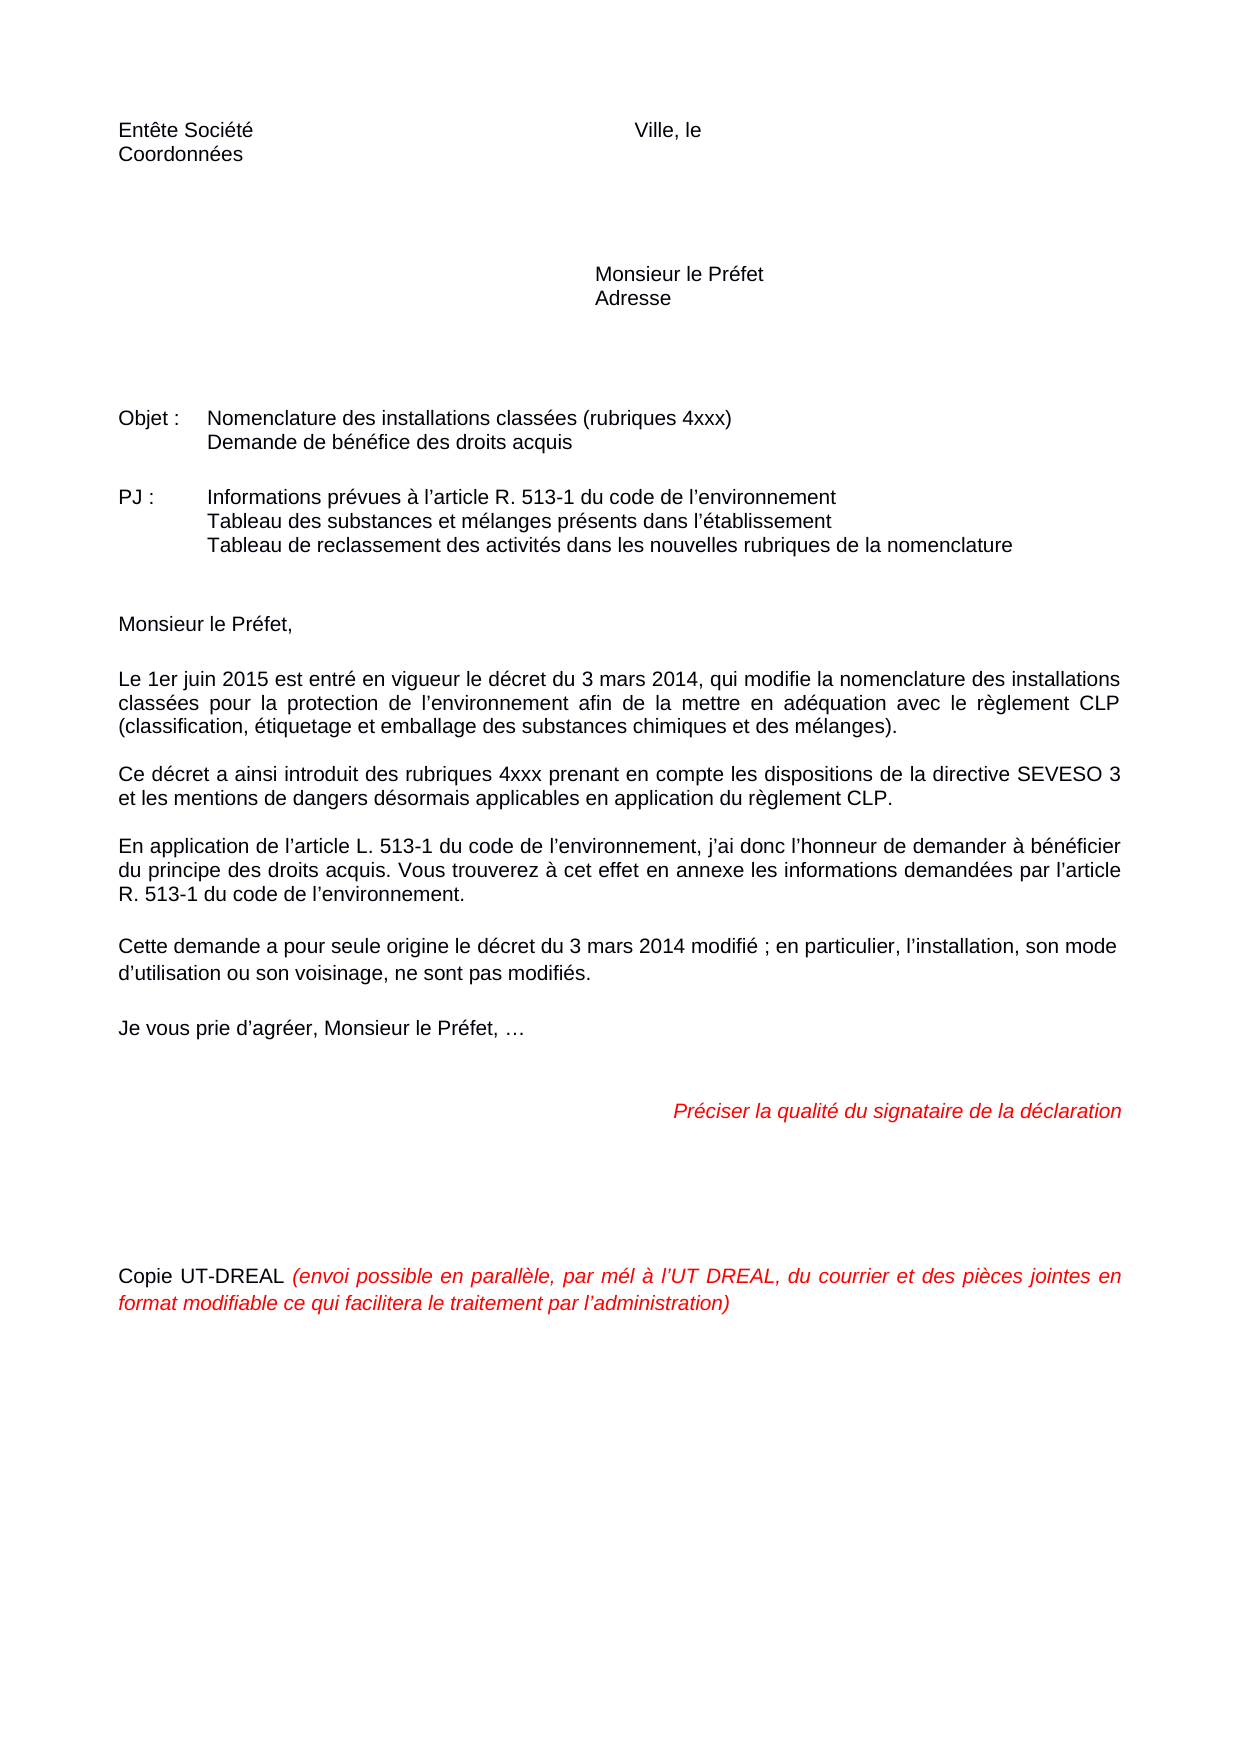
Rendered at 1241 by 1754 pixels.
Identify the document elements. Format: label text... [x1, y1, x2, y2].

text Ce décret a ainsi introduit des rubriques 4xxx prenant en compte les dispositions de la directive SEVESO 3 et les mentions de dangers désormais applicables en application du règlement CLP. [118, 762, 1122, 810]
text Tableau des substances et mélanges présents dans l’établissement [118, 508, 1122, 532]
text Copie UT-DREAL (envoi possible en parallèle, par mél à l’UT DREAL, du courrier et des pièces jointes en format modifiable ce qui facilitera le traitement par l’administration) [118, 1263, 1122, 1315]
text PJ : Informations prévues à l’article R. 513-1 du code de l’environnement [118, 484, 1122, 508]
text Monsieur le Préfet [595, 262, 1122, 286]
text Le 1er juin 2015 est entré en vigueur le décret du 3 mars 2014, qui modifie la nomenclature des installations classées pour la protection de l’environnement afin de la mettre en adéquation avec le règlement CLP (classification, étiquetage et emballage des substances chimiques et des mélanges). [118, 666, 1122, 738]
text Je vous prie d’agréer, Monsieur le Préfet, … [118, 1016, 1122, 1040]
text Préciser la qualité du signataire de la déclaration [118, 1098, 1122, 1122]
text Tableau de reclassement des activités dans les nouvelles rubriques de la nomenclature [118, 532, 1122, 556]
text Coordonnées [118, 142, 1122, 166]
text Objet : Nomenclature des installations classées (rubriques 4xxx) [118, 406, 1122, 429]
text En application de l’article L. 513-1 du code de l’environnement, j’ai donc l’honneur de demander à bénéficier du principe des droits acquis. Vous trouverez à cet effet en annexe les informations demandées par l’article R. 513-1 du code de l’environnement. [118, 834, 1122, 906]
text Entête Société Ville, le [118, 118, 1122, 142]
text Adresse [595, 286, 1122, 310]
text Monsieur le Préfet, [118, 611, 1122, 635]
text Demande de bénéfice des droits acquis [118, 429, 1122, 453]
text Cette demande a pour seule origine le décret du 3 mars 2014 modifié ; en particulier, l’installation, son mode d’utilisation ou son voisinage, ne sont pas modifiés. [118, 933, 1122, 985]
